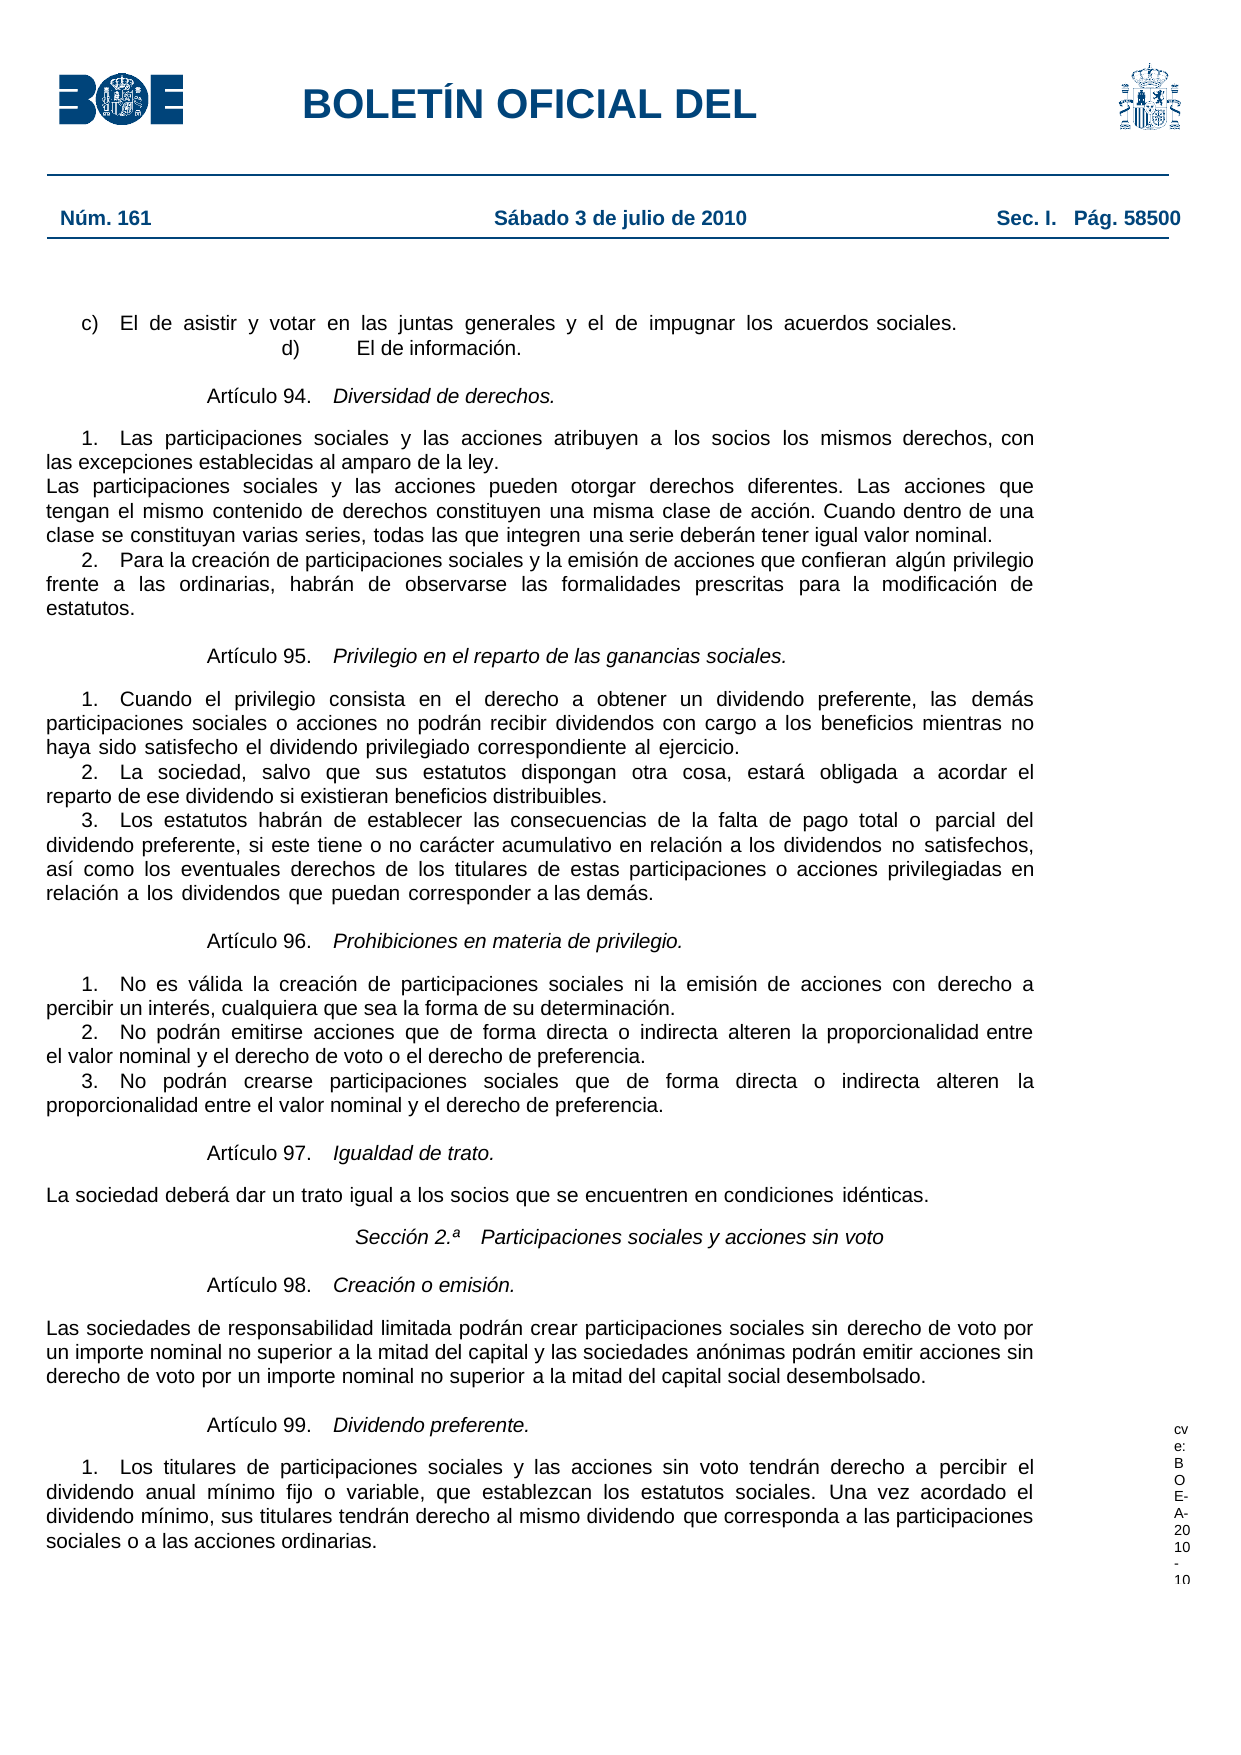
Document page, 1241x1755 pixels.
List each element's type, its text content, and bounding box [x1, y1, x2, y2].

list Los estatutos habrán de establecer las consecuencias de la falta de pago total o parcial del dividendo preferente, si este tiene o no carácter acumulativo en relación a los dividendos no satisfechos, así como los eventuales derechos de los titulares de estas participaciones o acciones privilegiadas en relación a los dividendos que puedan corresponder a las demás. [46, 808, 1034, 905]
list No podrán crearse participaciones sociales que de forma directa o indirecta alteren la proporcionalidad entre el valor nominal y el derecho de preferencia. [46, 1068, 1034, 1117]
text Las participaciones sociales y las acciones pueden otorgar derechos diferentes. Las acciones que tengan el mismo contenido de derechos constituyen una misma clase de acción. Cuando dentro de una clase se constituyan varias series, todas las que integren una serie deberán tener igual valor nominal. [46, 474, 1034, 547]
text Artículo 96. Prohibiciones en materia de privilegio. [207, 929, 1195, 953]
list Los titulares de participaciones sociales y las acciones sin voto tendrán derecho a percibir el dividendo anual mínimo fijo o variable, que establezcan los estatutos sociales. Una vez acordado el dividendo mínimo, sus titulares tendrán derecho al mismo dividendo que corresponda a las participaciones sociales o a las acciones ordinarias. [46, 1455, 1034, 1553]
text cve: BOE-A-2010-10544 [1174, 1421, 1191, 1584]
text Las sociedades de responsabilidad limitada podrán crear participaciones sociales sin derecho de voto por un importe nominal no superior a la mitad del capital y las sociedades anónimas podrán emitir acciones sin derecho de voto por un importe nominal no superior a la mitad del capital social desembolsado. [46, 1316, 1034, 1388]
list Cuando el privilegio consista en el derecho a obtener un dividendo preferente, las demás participaciones sociales o acciones no podrán recibir dividendos con cargo a los beneficios mientras no haya sido satisfecho el dividendo privilegiado correspondiente al ejercicio. [46, 686, 1034, 759]
text Artículo 95. Privilegio en el reparto de las ganancias sociales. [207, 644, 1195, 668]
list Para la creación de participaciones sociales y la emisión de acciones que confieran algún privilegio frente a las ordinarias, habrán de observarse las formalidades prescritas para la modificación de estatutos. [46, 547, 1034, 620]
list No es válida la creación de participaciones sociales ni la emisión de acciones con derecho a percibir un interés, cualquiera que sea la forma de su determinación. [46, 971, 1034, 1020]
text Artículo 97. Igualdad de trato. [207, 1141, 1195, 1165]
text Artículo 98. Creación o emisión. [207, 1273, 1195, 1297]
list El de asistir y votar en las juntas generales y el de impugnar los acuerdos sociales. [46, 311, 1034, 335]
list Las participaciones sociales y las acciones atribuyen a los socios los mismos derechos, con las excepciones establecidas al amparo de la ley. [46, 426, 1034, 474]
list La sociedad, salvo que sus estatutos dispongan otra cosa, estará obligada a acordar el reparto de ese dividendo si existieran beneficios distribuibles. [46, 759, 1034, 808]
list No podrán emitirse acciones que de forma directa o indirecta alteren la proporcionalidad entre el valor nominal y el derecho de voto o el derecho de preferencia. [46, 1020, 1034, 1068]
text La sociedad deberá dar un trato igual a los socios que se encuentren en condiciones idénticas. [46, 1183, 1034, 1207]
text Artículo 94. Diversidad de derechos. [207, 383, 1195, 408]
text Sección 2.ª Participaciones sociales y acciones sin voto [46, 1225, 1195, 1249]
text Artículo 99. Dividendo preferente. [207, 1412, 1195, 1437]
list El de información. [281, 336, 1195, 359]
subtitle Núm. 161 Sábado 3 de julio de 2010 Sec. I. Pág. 58500 [46, 205, 1195, 229]
